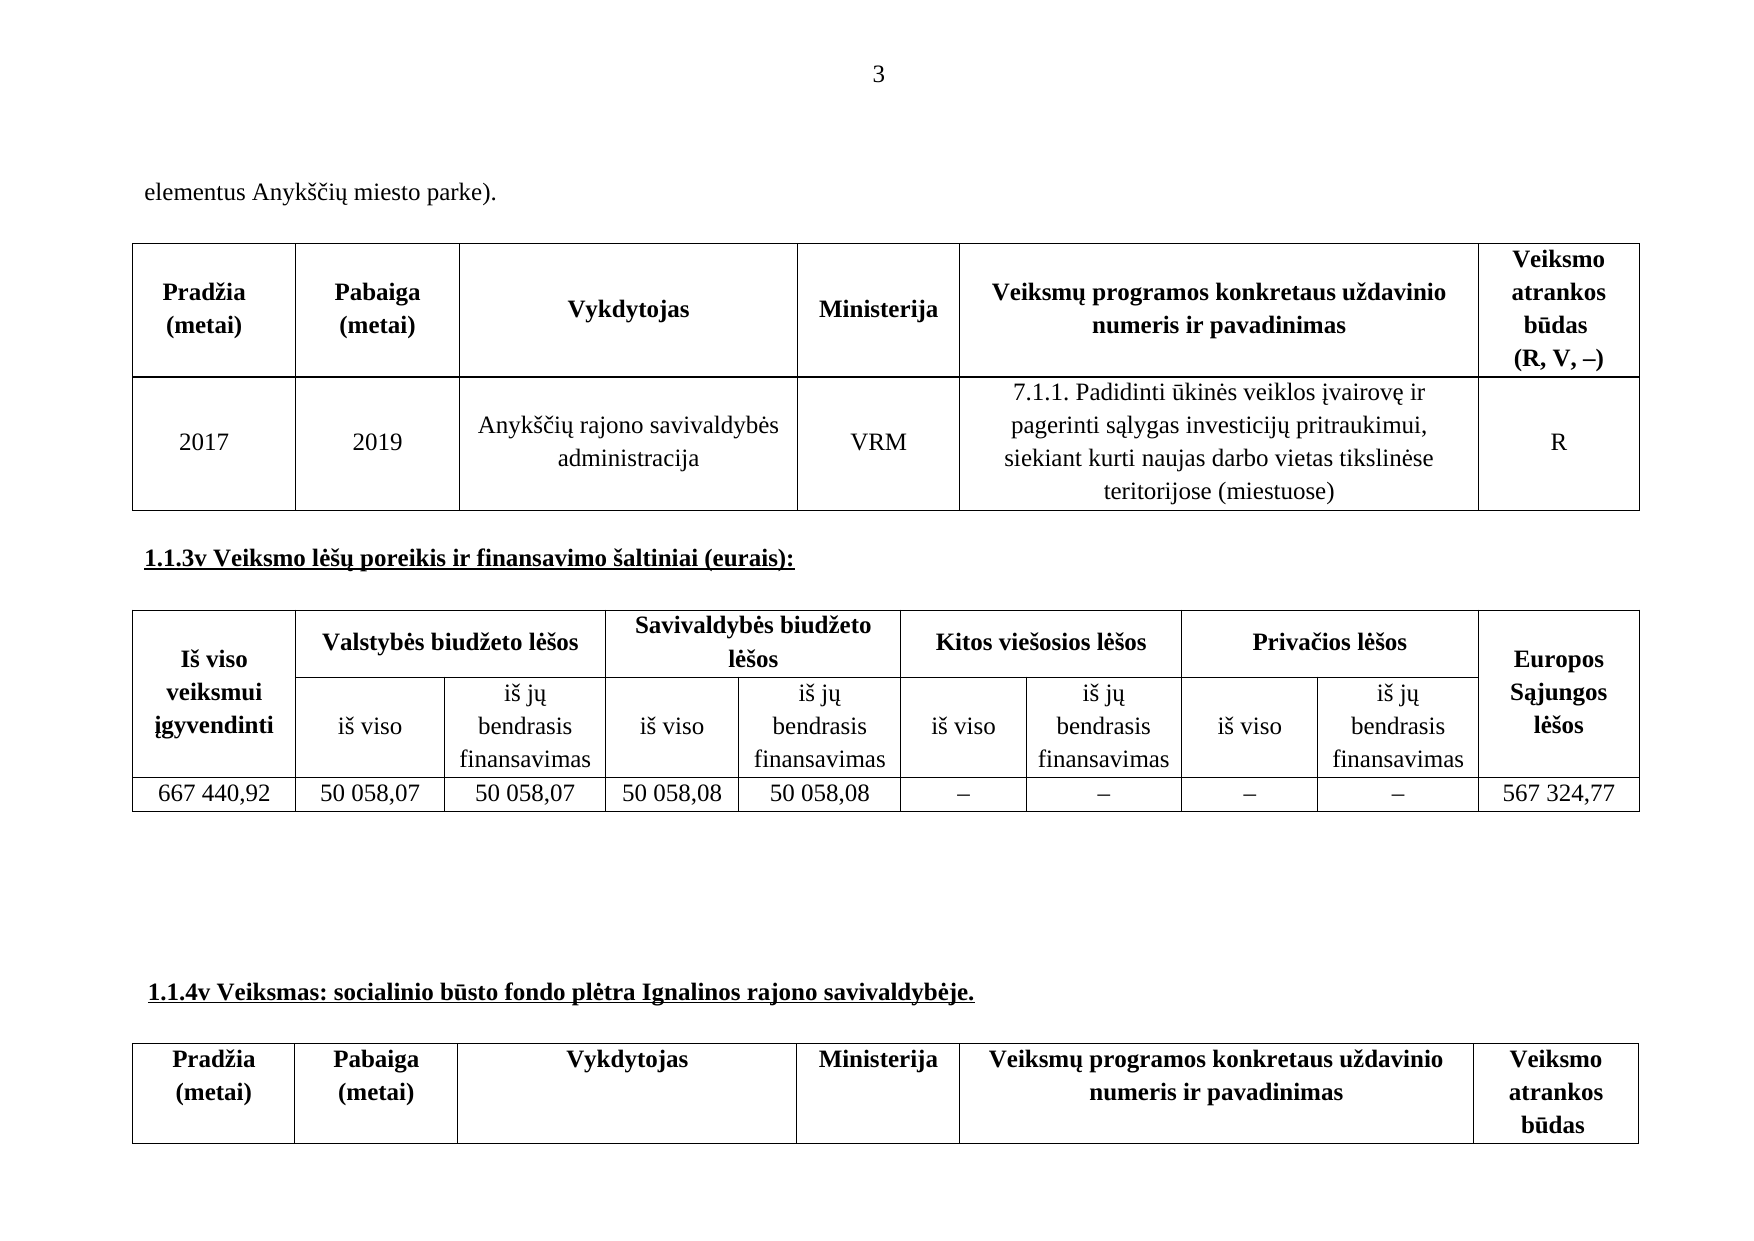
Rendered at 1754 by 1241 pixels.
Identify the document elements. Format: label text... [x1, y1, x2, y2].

table_cell Privačios lėšos [1182, 611, 1478, 677]
table_cell Savivaldybės biudžeto lėšos [606, 611, 900, 677]
table_cell 50 058,07 [445, 778, 605, 811]
text 1.1.4v Veiksmas: socialinio būsto fondo plėtra Ignalinos rajono savivaldybėje. [118, 977, 1639, 1006]
table_cell – [1182, 778, 1317, 811]
table_cell Veiksmo atrankos būdas (R, V, –) [1479, 244, 1639, 376]
table_header Pabaiga (metai) [295, 1044, 457, 1143]
table_cell 667 440,92 [133, 778, 295, 811]
table_cell Anykščių rajono savivaldybės administracija [460, 378, 797, 509]
table_cell – [1318, 778, 1478, 811]
table_cell Veiksmų programos konkretaus uždavinio numeris ir pavadinimas [960, 244, 1478, 376]
table_cell iš jų bendrasis finansavimas [445, 678, 605, 777]
table_cell Vykdytojas [460, 244, 797, 376]
table_header Veiksmų programos konkretaus uždavinio numeris ir pavadinimas [960, 1044, 1473, 1143]
table_cell 50 058,08 [606, 778, 738, 811]
table_header Ministerija [797, 1044, 959, 1143]
table_cell 1.1.3v Veiksmo lėšų poreikis ir finansavimo šaltiniai (eurais): [133, 511, 1639, 609]
table_cell [133, 812, 1639, 845]
table_cell 567 324,77 [1479, 778, 1639, 811]
table_cell – [1027, 778, 1181, 811]
table_cell iš viso [901, 678, 1026, 777]
table_cell – [901, 778, 1026, 811]
table_cell Europos Sąjungos lėšos [1479, 611, 1639, 777]
table_cell 50 058,08 [739, 778, 900, 811]
table_cell R [1479, 378, 1639, 509]
table_cell iš viso [606, 678, 738, 777]
table_header Pradžia (metai) [133, 1044, 294, 1143]
table_header elementus Anykščių miesto parke). [133, 177, 1639, 243]
table_cell iš jų bendrasis finansavimas [739, 678, 900, 777]
table_cell Ministerija [798, 244, 959, 376]
table_header Vykdytojas [458, 1044, 796, 1143]
table_cell 50 058,07 [296, 778, 444, 811]
table_cell iš viso [296, 678, 444, 777]
table_cell Valstybės biudžeto lėšos [296, 611, 605, 677]
table_header Veiksmo atrankos būdas [1474, 1044, 1638, 1143]
table_cell Pabaiga (metai) [296, 244, 459, 376]
table_cell Kitos viešosios lėšos [901, 611, 1181, 677]
table_cell 7.1.1. Padidinti ūkinės veiklos įvairovę ir pagerinti sąlygas investicijų pritraukimui, siekiant kurti naujas darbo vietas tikslinėse teritorijose (miestuose) [960, 378, 1478, 509]
table_cell iš jų bendrasis finansavimas [1318, 678, 1478, 777]
table_cell VRM [798, 378, 959, 509]
table_cell Iš viso veiksmui įgyvendinti [133, 611, 295, 777]
table_cell iš viso [1182, 678, 1317, 777]
table_cell 2019 [296, 378, 459, 509]
table_cell Pradžia (metai) [133, 244, 295, 376]
table_cell iš jų bendrasis finansavimas [1027, 678, 1181, 777]
table_cell 2017 [133, 378, 295, 509]
